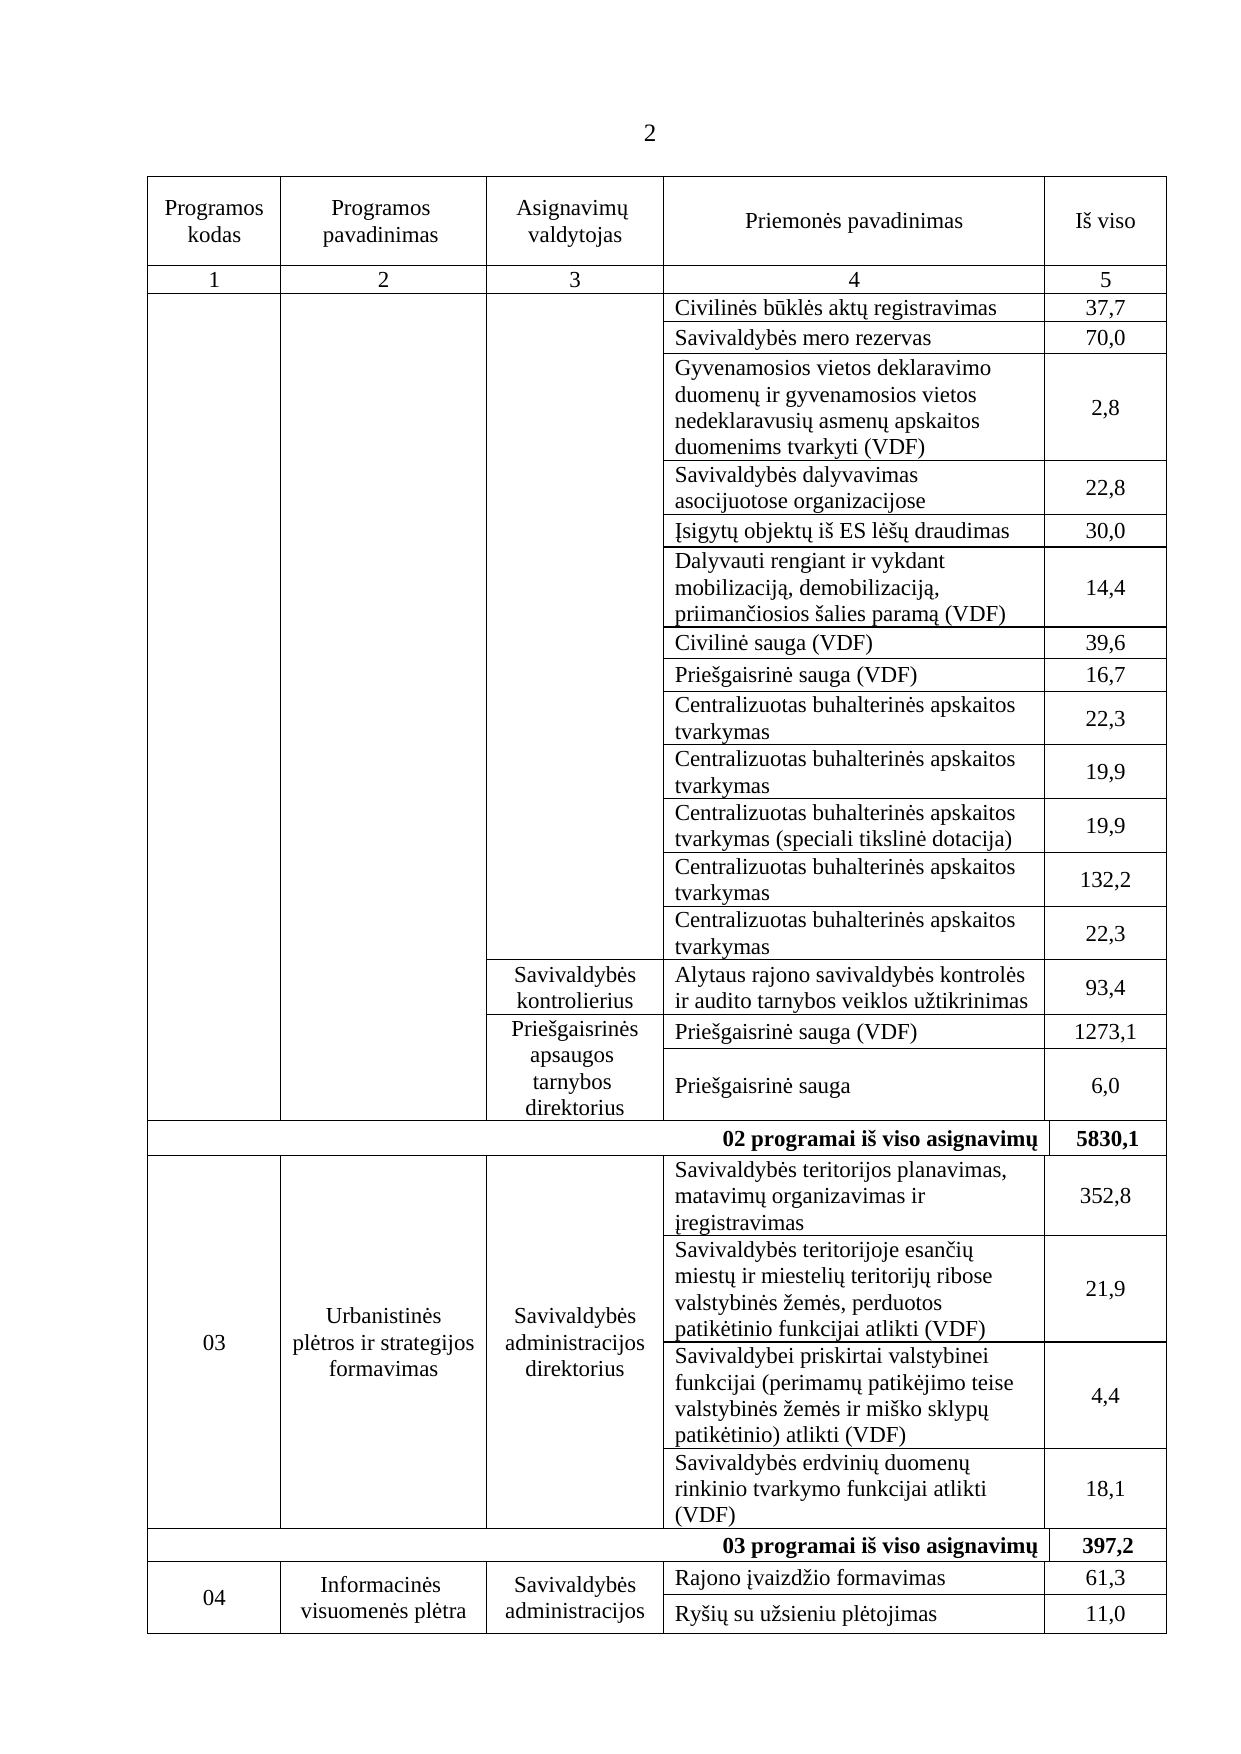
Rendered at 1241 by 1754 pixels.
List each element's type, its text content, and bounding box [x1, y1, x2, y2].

table_cell 132,2 [1045, 853, 1166, 906]
table_cell Ryšių su užsieniu plėtojimas [664, 1595, 1044, 1633]
table_cell Priešgaisrinė sauga (VDF) [664, 659, 1044, 691]
table_header Priemonės pavadinimas [664, 177, 1044, 265]
table_cell 61,3 [1045, 1562, 1166, 1593]
table_cell 11,0 [1045, 1595, 1166, 1633]
table_cell Priešgaisrinė sauga [664, 1049, 1044, 1120]
table_cell 5 [1045, 266, 1166, 292]
table_cell 04 [148, 1562, 280, 1633]
table_cell Civilinė sauga (VDF) [664, 628, 1044, 658]
table_cell [487, 294, 663, 959]
table_header Programos kodas [148, 177, 280, 265]
table_cell Rajono įvaizdžio formavimas [664, 1562, 1044, 1593]
table_cell Centralizuotas buhalterinės apskaitos tvarkymas [664, 745, 1044, 798]
table_cell 22,8 [1045, 461, 1166, 513]
table_cell Įsigytų objektų iš ES lėšų draudimas [664, 515, 1044, 546]
table_cell Centralizuotas buhalterinės apskaitos tvarkymas [664, 907, 1044, 959]
table_cell 3 [487, 266, 663, 292]
table_cell 1273,1 [1045, 1015, 1166, 1048]
table_cell 14,4 [1045, 548, 1166, 626]
table_header Iš viso [1045, 177, 1166, 265]
table_cell 39,6 [1045, 628, 1166, 658]
table_cell 4,4 [1045, 1343, 1166, 1448]
table_cell Alytaus rajono savivaldybės kontrolės ir audito tarnybos veiklos užtikrinimas [664, 960, 1044, 1014]
table_cell 30,0 [1045, 515, 1166, 546]
table_cell Centralizuotas buhalterinės apskaitos tvarkymas (speciali tikslinė dotacija) [664, 799, 1044, 852]
table_cell 5830,1 [1050, 1121, 1166, 1155]
table_cell 19,9 [1045, 799, 1166, 852]
table_cell 16,7 [1045, 659, 1166, 691]
table_cell 22,3 [1045, 692, 1166, 744]
table_cell 03 [148, 1156, 280, 1528]
table_cell 397,2 [1050, 1529, 1166, 1561]
table_cell 4 [664, 266, 1044, 292]
table_cell Savivaldybės dalyvavimas asocijuotose organizacijose [664, 461, 1044, 513]
table_cell 352,8 [1045, 1156, 1166, 1235]
table_cell 03 programai iš viso asignavimų [148, 1529, 1049, 1561]
table_cell Savivaldybės teritorijos planavimas, matavimų organizavimas ir įregistravimas [664, 1156, 1044, 1235]
table_cell 2,8 [1045, 354, 1166, 460]
table_header Asignavimų valdytojas [487, 177, 663, 265]
table_cell Priešgaisrinės apsaugos tarnybos direktorius [487, 1015, 663, 1120]
table_header Programos pavadinimas [281, 177, 486, 265]
table_cell 21,9 [1045, 1236, 1166, 1341]
table_cell 18,1 [1045, 1449, 1166, 1528]
table_cell Gyvenamosios vietos deklaravimo duomenų ir gyvenamosios vietos nedeklaravusių asmenų apskaitos duomenims tvarkyti (VDF) [664, 354, 1044, 460]
table_cell Dalyvauti rengiant ir vykdant mobilizaciją, demobilizaciją, priimančiosios šalies paramą (VDF) [664, 548, 1044, 626]
table_cell Civilinės būklės aktų registravimas [664, 294, 1044, 321]
table_cell 2 [281, 266, 486, 292]
table_cell Centralizuotas buhalterinės apskaitos tvarkymas [664, 853, 1044, 906]
table_cell 02 programai iš viso asignavimų [148, 1121, 1049, 1155]
table_cell 19,9 [1045, 745, 1166, 798]
table_cell [148, 294, 280, 1120]
table_cell Savivaldybei priskirtai valstybinei funkcijai (perimamų patikėjimo teise valstybinės žemės ir miško sklypų patikėtinio) atlikti (VDF) [664, 1343, 1044, 1448]
table_cell Savivaldybės administracijos [487, 1562, 663, 1633]
table_cell 70,0 [1045, 322, 1166, 353]
table_cell Savivaldybės teritorijoje esančių miestų ir miestelių teritorijų ribose valstybinės žemės, perduotos patikėtinio funkcijai atlikti (VDF) [664, 1236, 1044, 1341]
table_cell 22,3 [1045, 907, 1166, 959]
table_cell 6,0 [1045, 1049, 1166, 1120]
table_cell Savivaldybės kontrolierius [487, 960, 663, 1014]
table_cell Urbanistinės plėtros ir strategijos formavimas [281, 1156, 486, 1528]
table_cell Priešgaisrinė sauga (VDF) [664, 1015, 1044, 1048]
table_cell Informacinės visuomenės plėtra [281, 1562, 486, 1633]
table_cell Savivaldybės erdvinių duomenų rinkinio tvarkymo funkcijai atlikti (VDF) [664, 1449, 1044, 1528]
table_cell 1 [148, 266, 280, 292]
table_cell 93,4 [1045, 960, 1166, 1014]
table_cell Savivaldybės mero rezervas [664, 322, 1044, 353]
table_cell Centralizuotas buhalterinės apskaitos tvarkymas [664, 692, 1044, 744]
table_cell 37,7 [1045, 294, 1166, 321]
table_cell Savivaldybės administracijos direktorius [487, 1156, 663, 1528]
table_cell [281, 294, 486, 1120]
